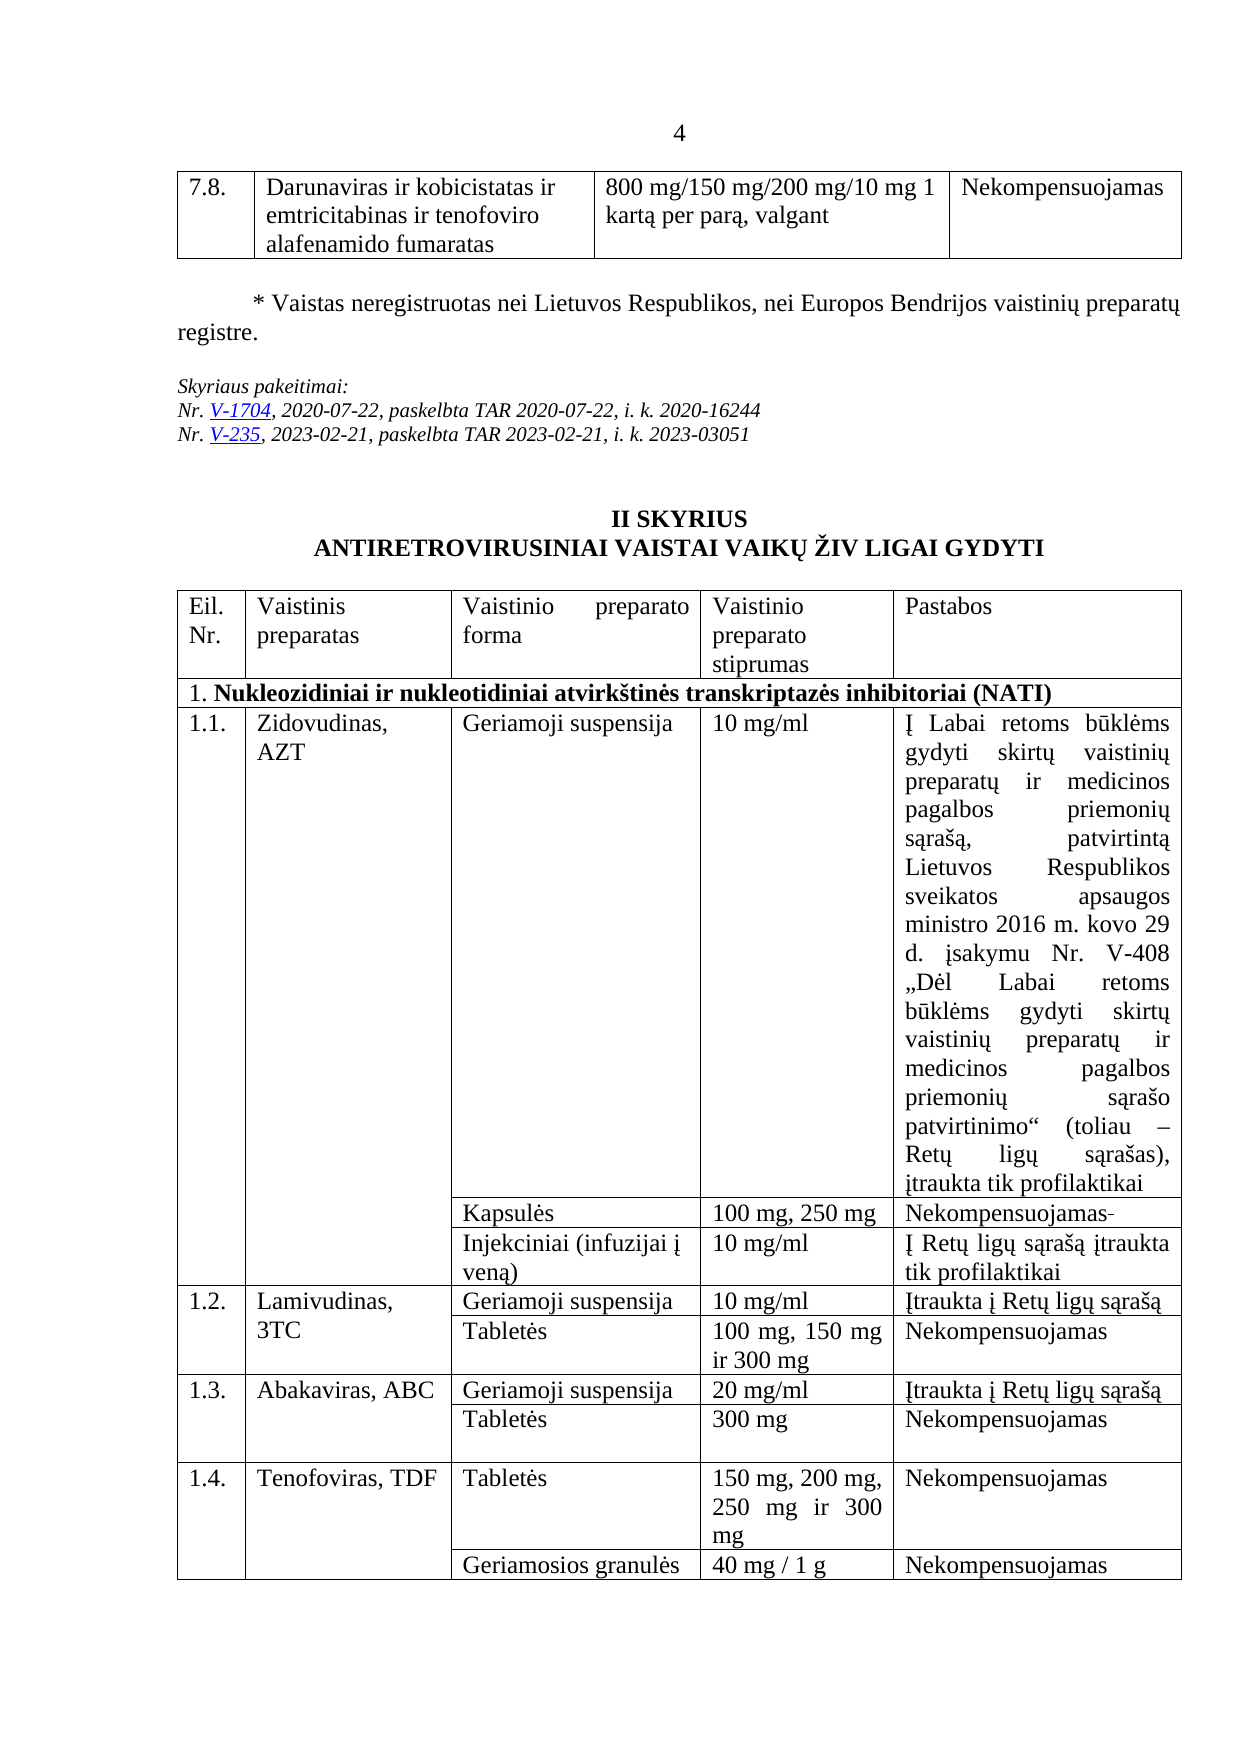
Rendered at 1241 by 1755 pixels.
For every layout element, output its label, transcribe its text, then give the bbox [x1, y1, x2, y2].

table_header Eil. Nr. [178, 591, 245, 677]
table_cell Nekompensuojamas [950, 172, 1181, 258]
table_header Vaistinio preparato stiprumas [701, 591, 893, 677]
table_cell Geriamoji suspensija [452, 708, 700, 1197]
table_cell Tabletės [452, 1463, 700, 1549]
table_cell Tenofoviras, TDF [246, 1463, 451, 1579]
table_cell Į Retų ligų sąrašą įtraukta tik profilaktikai [894, 1228, 1181, 1285]
table_cell 1.2. [178, 1286, 245, 1374]
table_cell Įtraukta į Retų ligų sąrašą [894, 1375, 1181, 1403]
table_cell 150 mg, 200 mg, 250 mg ir 300 mg [701, 1463, 893, 1549]
table_cell Lamivudinas, 3TC [246, 1286, 451, 1374]
table_header Vaistinis preparatas [246, 591, 451, 677]
table_cell 1.1. [178, 708, 245, 1285]
text Nr. V-1704, 2020-07-22, paskelbta TAR 2020-07-22, i. k. 2020-16244 [177, 398, 1181, 422]
table_cell 10 mg/ml [701, 708, 893, 1197]
text * Vaistas neregistruotas nei Lietuvos Respublikos, nei Europos Bendrijos vaistinių preparatų registre. [177, 288, 1181, 345]
table_header Pastabos [894, 591, 1181, 677]
text II SKYRIUS [177, 504, 1181, 533]
table_cell Tabletės [452, 1405, 700, 1462]
table_cell 100 mg, 150 mg ir 300 mg [701, 1316, 893, 1374]
table_cell Tabletės [452, 1316, 700, 1374]
table_cell Nekompensuojamas [894, 1316, 1181, 1374]
table_cell Darunaviras ir kobicistatas ir emtricitabinas ir tenofoviro alafenamido fumaratas [255, 172, 594, 258]
table_cell 800 mg/150 mg/200 mg/10 mg 1 kartą per parą, valgant [595, 172, 949, 258]
table_cell Nekompensuojamas [894, 1463, 1181, 1549]
table_cell 40 mg / 1 g [701, 1550, 893, 1579]
text ANTIRETROVIRUSINIAI VAISTAI VAIKŲ ŽIV LIGAI GYDYTI [177, 533, 1181, 561]
table_cell Injekciniai (infuzijai į veną) [452, 1228, 700, 1285]
table_cell 1.3. [178, 1375, 245, 1462]
table_cell Geriamoji suspensija [452, 1375, 700, 1403]
text Nr. V-235, 2023-02-21, paskelbta TAR 2023-02-21, i. k. 2023-03051 [177, 422, 1181, 446]
text Skyriaus pakeitimai: [177, 374, 1181, 398]
table_cell 20 mg/ml [701, 1375, 893, 1403]
table_cell Įtraukta į Retų ligų sąrašą [894, 1286, 1181, 1315]
table_cell Geriamosios granulės [452, 1550, 700, 1579]
table_cell 1.4. [178, 1463, 245, 1579]
table_cell Nekompensuojamas [894, 1198, 1181, 1227]
table_cell Geriamoji suspensija [452, 1286, 700, 1315]
table_cell 1. Nukleozidiniai ir nukleotidiniai atvirkštinės transkriptazės inhibitoriai (NATI) [178, 679, 1181, 707]
table_cell Zidovudinas, AZT [246, 708, 451, 1285]
table_cell Kapsulės [452, 1198, 700, 1227]
table_cell 7.8. [178, 172, 254, 258]
table_cell 100 mg, 250 mg [701, 1198, 893, 1227]
table_cell Abakaviras, ABC [246, 1375, 451, 1462]
table_header Vaistinio preparato forma [452, 591, 700, 677]
table_cell 300 mg [701, 1405, 893, 1462]
table_cell Nekompensuojamas [894, 1405, 1181, 1462]
table_cell Nekompensuojamas [894, 1550, 1181, 1579]
table_cell Į Labai retoms būklėms gydyti skirtų vaistinių preparatų ir medicinos pagalbos priemonių sąrašą, patvirtintą Lietuvos Respublikos sveikatos apsaugos ministro 2016 m. kovo 29 d. įsakymu Nr. V-408 „Dėl Labai retoms būklėms gydyti skirtų vaistinių preparatų ir medicinos pagalbos priemonių sąrašo patvirtinimo“ (toliau – Retų ligų sąrašas), įtraukta tik profilaktikai [894, 708, 1181, 1197]
table_cell 10 mg/ml [701, 1286, 893, 1315]
table_cell 10 mg/ml [701, 1228, 893, 1285]
